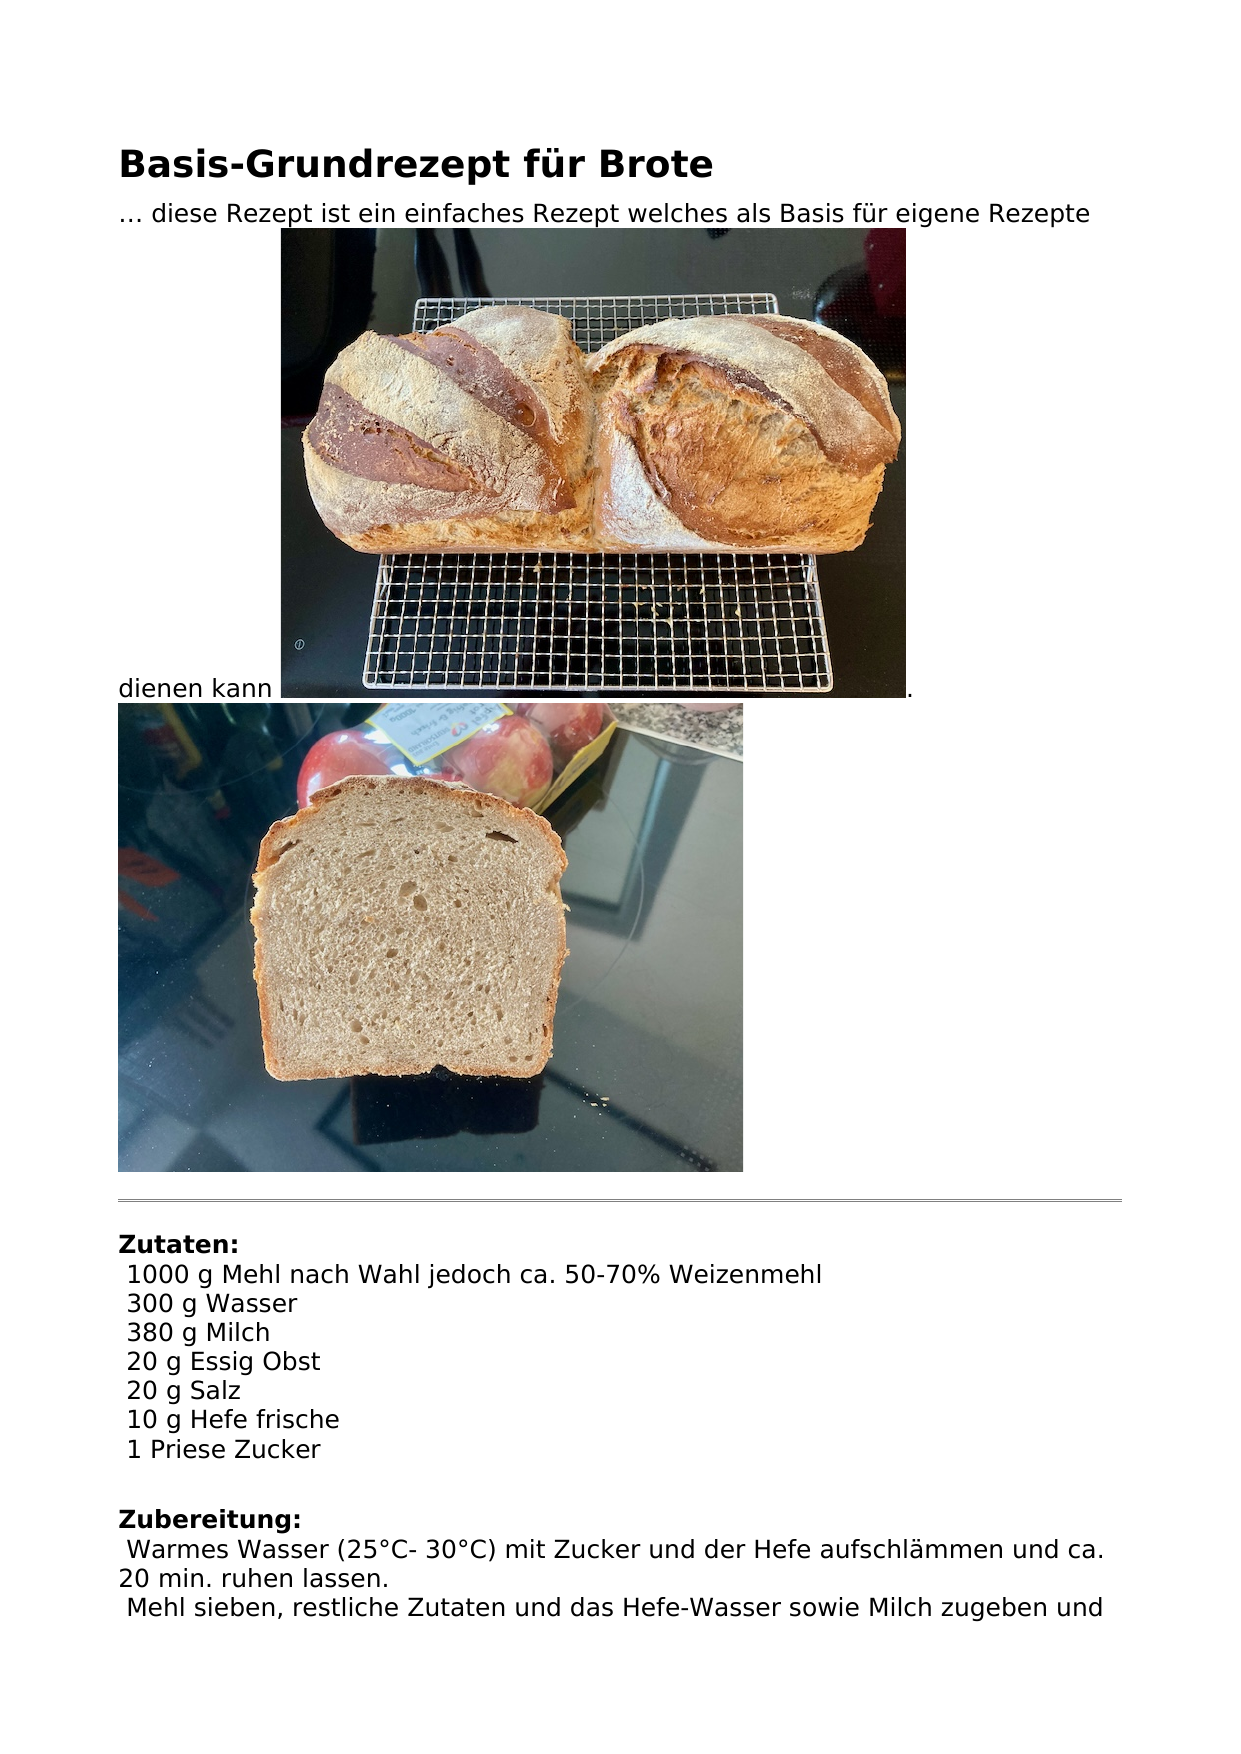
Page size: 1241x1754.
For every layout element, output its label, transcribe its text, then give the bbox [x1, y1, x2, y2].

text Zubereitung: Warmes Wasser (25°C- 30°C) mit Zucker und der Hefe aufschlämmen und ca. 20 min. ruhen lassen. Mehl sieben, restliche Zutaten und das Hefe-Wasser sowie Milch zugeben und [118, 1506, 1122, 1622]
picture [118, 703, 744, 1172]
text … diese Rezept ist ein einfaches Rezept welches als Basis für eigene Rezepte dienen kann . [118, 199, 1122, 1172]
picture [280, 228, 906, 698]
text Zutaten: 1000 g Mehl nach Wahl jedoch ca. 50-70% Weizenmehl 300 g Wasser 380 g Milch 20 g Essig Obst 20 g Salz 10 g Hefe frische 1 Priese Zucker [118, 1231, 1122, 1493]
subtitle Basis-Grundrezept für Brote [118, 143, 1122, 187]
